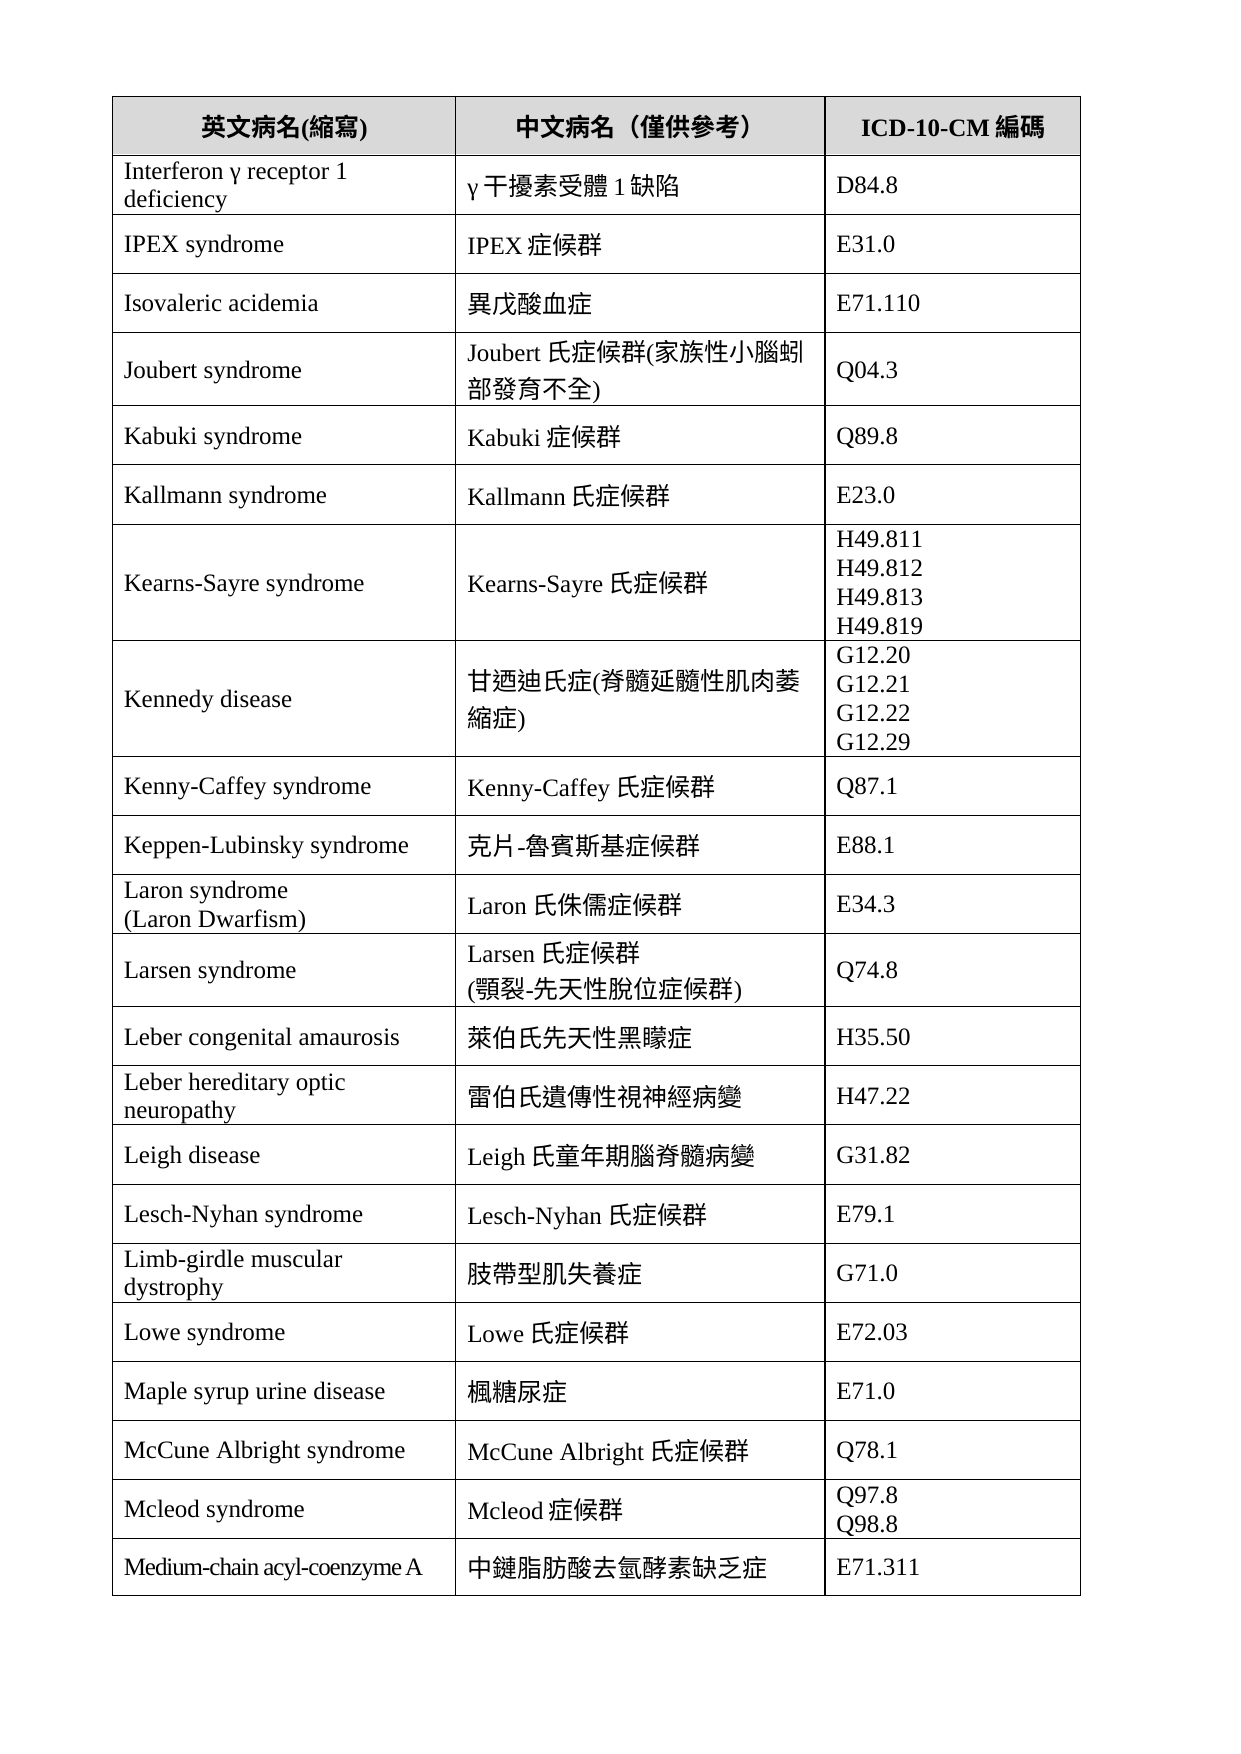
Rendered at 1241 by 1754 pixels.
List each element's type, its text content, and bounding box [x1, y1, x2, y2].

table_cell 甘迺迪氏症(脊髓延髓性肌肉萎縮症) [456, 641, 824, 756]
table_cell E71.0 [826, 1362, 1080, 1420]
table_cell Lesch-Nyhan氏症候群 [456, 1185, 824, 1242]
table_cell McCune Albright氏症候群 [456, 1421, 824, 1479]
table_cell Q87.1 [826, 757, 1080, 814]
table_cell G12.20 G12.21 G12.22 G12.29 [826, 641, 1080, 756]
table_cell Keppen-Lubinsky syndrome [113, 816, 455, 874]
table_cell Kallmann氏症候群 [456, 465, 824, 523]
table_cell 萊伯氏先天性黑矇症 [456, 1007, 824, 1065]
table_header 英文病名(縮寫) [113, 97, 455, 154]
table_header ICD-10-CM編碼 [826, 97, 1080, 154]
table_cell Q89.8 [826, 406, 1080, 464]
table_cell Leigh氏童年期腦脊髓病變 [456, 1125, 824, 1183]
table_cell H35.50 [826, 1007, 1080, 1065]
table_cell Laron syndrome (Laron Dwarfism) [113, 875, 455, 933]
table_cell 異戊酸血症 [456, 274, 824, 332]
table_cell Kearns-Sayre syndrome [113, 525, 455, 639]
table_cell E71.311 [826, 1539, 1080, 1594]
table_cell 中鏈脂肪酸去氫酵素缺乏症 [456, 1539, 824, 1594]
table_cell Kallmann syndrome [113, 465, 455, 523]
table_cell Joubert氏症候群(家族性小腦蚓部發育不全) [456, 333, 824, 405]
table_cell Kenny-Caffey氏症候群 [456, 757, 824, 814]
table_cell Larsen氏症候群 (顎裂-先天性脫位症候群) [456, 934, 824, 1006]
table_cell Joubert syndrome [113, 333, 455, 405]
table_cell Kearns-Sayre氏症候群 [456, 525, 824, 639]
table_cell Q74.8 [826, 934, 1080, 1006]
table_cell 楓糖尿症 [456, 1362, 824, 1420]
table_cell Interferon γ receptor 1 deficiency [113, 156, 455, 214]
table_cell E71.110 [826, 274, 1080, 332]
table_cell E72.03 [826, 1303, 1080, 1361]
table_cell McCune Albright syndrome [113, 1421, 455, 1479]
table_cell Maple syrup urine disease [113, 1362, 455, 1420]
table_cell Mcleod syndrome [113, 1480, 455, 1538]
table_cell Kenny-Caffey syndrome [113, 757, 455, 814]
table_cell Lesch-Nyhan syndrome [113, 1185, 455, 1242]
table_cell 克片-魯賓斯基症候群 [456, 816, 824, 874]
table_cell Leigh disease [113, 1125, 455, 1183]
table_cell Mcleod症候群 [456, 1480, 824, 1538]
table_cell γ干擾素受體1缺陷 [456, 156, 824, 214]
table_cell Leber congenital amaurosis [113, 1007, 455, 1065]
table_cell IPEX syndrome [113, 215, 455, 273]
table_cell Kennedy disease [113, 641, 455, 756]
table_cell Kabuki syndrome [113, 406, 455, 464]
table_cell E31.0 [826, 215, 1080, 273]
table_cell Isovaleric acidemia [113, 274, 455, 332]
table_cell Limb-girdle muscular dystrophy [113, 1244, 455, 1302]
table_cell Q97.8 Q98.8 [826, 1480, 1080, 1538]
table_cell H47.22 [826, 1066, 1080, 1124]
table_cell Lowe氏症候群 [456, 1303, 824, 1361]
table_cell E79.1 [826, 1185, 1080, 1242]
table_cell IPEX症候群 [456, 215, 824, 273]
table_cell G31.82 [826, 1125, 1080, 1183]
table_cell E23.0 [826, 465, 1080, 523]
table_header 中文病名（僅供參考） [456, 97, 824, 154]
table_cell E88.1 [826, 816, 1080, 874]
table_cell Laron氏侏儒症候群 [456, 875, 824, 933]
table_cell Larsen syndrome [113, 934, 455, 1006]
table_cell Q78.1 [826, 1421, 1080, 1479]
table_cell Q04.3 [826, 333, 1080, 405]
table_cell Leber hereditary optic neuropathy [113, 1066, 455, 1124]
table_cell E34.3 [826, 875, 1080, 933]
table_cell H49.811 H49.812 H49.813 H49.819 [826, 525, 1080, 639]
table_cell D84.8 [826, 156, 1080, 214]
table_cell Lowe syndrome [113, 1303, 455, 1361]
table_cell Kabuki症候群 [456, 406, 824, 464]
table_cell Medium-chain acyl-coenzyme A [113, 1539, 455, 1594]
table_cell G71.0 [826, 1244, 1080, 1302]
table_cell 肢帶型肌失養症 [456, 1244, 824, 1302]
table_cell 雷伯氏遺傳性視神經病變 [456, 1066, 824, 1124]
